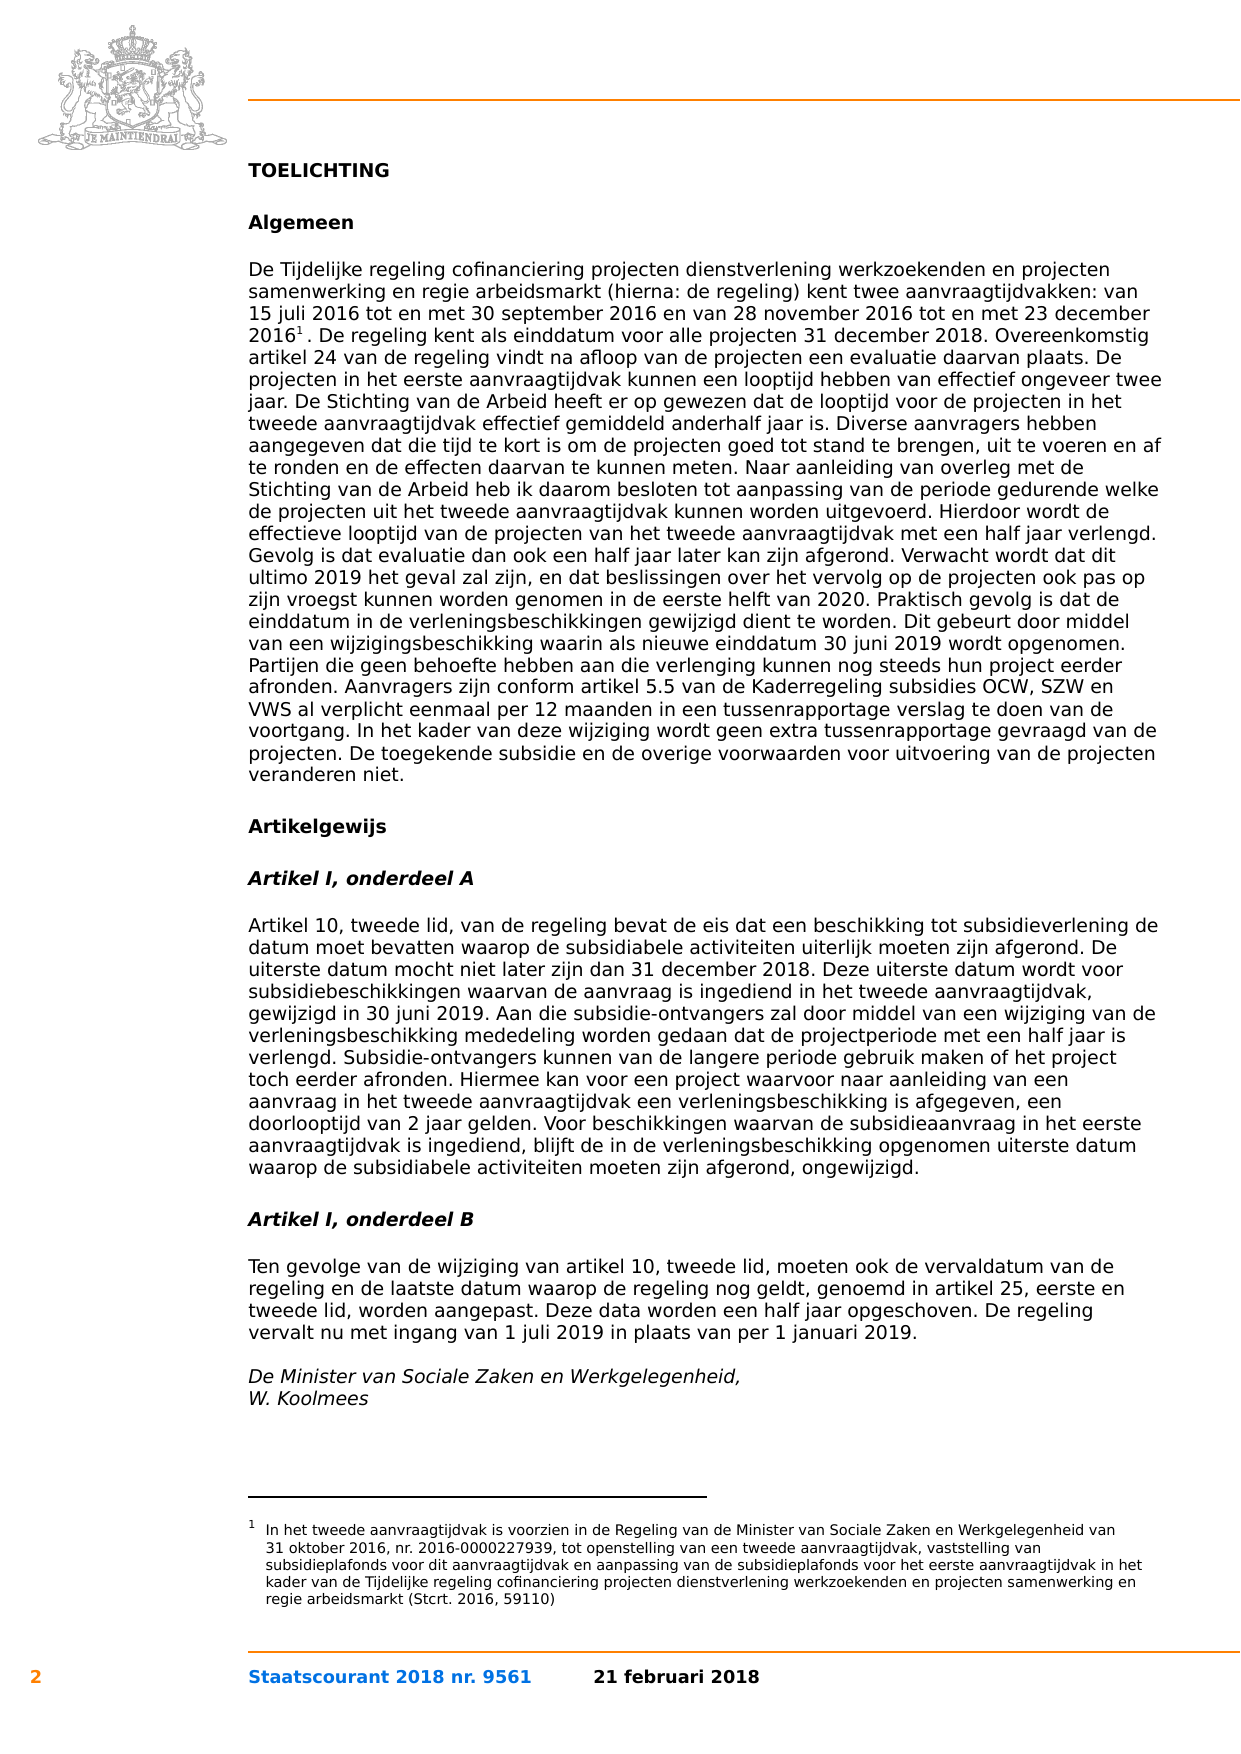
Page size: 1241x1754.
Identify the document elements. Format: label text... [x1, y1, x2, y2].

subtitle Artikel I, onderdeel B [248, 1209, 1163, 1231]
text In het tweede aanvraagtijdvak is voorzien in de Regeling van de Minister van Sociale Zaken en Werkgelegenheid van 31 oktober 2016, nr. 2016-0000227939, tot openstelling van een tweede aanvraagtijdvak, vaststelling van subsidieplafonds voor dit aanvraagtijdvak en aanpassing van de subsidieplafonds voor het eerste aanvraagtijdvak in het kader van de Tijdelijke regeling cofinanciering projecten dienstverlening werkzoekenden en projecten samenwerking en regie arbeidsmarkt (Stcrt. 2016, 59110) [248, 1518, 1163, 1608]
subtitle Artikel I, onderdeel A [248, 868, 1163, 890]
text Artikel 10, tweede lid, van de regeling bevat de eis dat een beschikking tot subsidieverlening de datum moet bevatten waarop de subsidiabele activiteiten uiterlijk moeten zijn afgerond. De uiterste datum mocht niet later zijn dan 31 december 2018. Deze uiterste datum wordt voor subsidiebeschikkingen waarvan de aanvraag is ingediend in het tweede aanvraagtijdvak, gewijzigd in 30 juni 2019. Aan die subsidie-ontvangers zal door middel van een wijziging van de verleningsbeschikking mededeling worden gedaan dat de projectperiode met een half jaar is verlengd. Subsidie-ontvangers kunnen van de langere periode gebruik maken of het project toch eerder afronden. Hiermee kan voor een project waarvoor naar aanleiding van een aanvraag in het tweede aanvraagtijdvak een verleningsbeschikking is afgegeven, een doorlooptijd van 2 jaar gelden. Voor beschikkingen waarvan de subsidieaanvraag in het eerste aanvraagtijdvak is ingediend, blijft de in de verleningsbeschikking opgenomen uiterste datum waarop de subsidiabele activiteiten moeten zijn afgerond, ongewijzigd. [248, 915, 1163, 1179]
text De Tijdelijke regeling cofinanciering projecten dienstverlening werkzoekenden en projecten samenwerking en regie arbeidsmarkt (hierna: de regeling) kent twee aanvraagtijdvakken: van 15 juli 2016 tot en met 30 september 2016 en van 28 november 2016 tot en met 23 december 2016. De regeling kent als einddatum voor alle projecten 31 december 2018. Overeenkomstig artikel 24 van de regeling vindt na afloop van de projecten een evaluatie daarvan plaats. De projecten in het eerste aanvraagtijdvak kunnen een looptijd hebben van effectief ongeveer twee jaar. De Stichting van de Arbeid heeft er op gewezen dat de looptijd voor de projecten in het tweede aanvraagtijdvak effectief gemiddeld anderhalf jaar is. Diverse aanvragers hebben aangegeven dat die tijd te kort is om de projecten goed tot stand te brengen, uit te voeren en af te ronden en de effecten daarvan te kunnen meten. Naar aanleiding van overleg met de Stichting van de Arbeid heb ik daarom besloten tot aanpassing van de periode gedurende welke de projecten uit het tweede aanvraagtijdvak kunnen worden uitgevoerd. Hierdoor wordt de effectieve looptijd van de projecten van het tweede aanvraagtijdvak met een half jaar verlengd. Gevolg is dat evaluatie dan ook een half jaar later kan zijn afgerond. Verwacht wordt dat dit ultimo 2019 het geval zal zijn, en dat beslissingen over het vervolg op de projecten ook pas op zijn vroegst kunnen worden genomen in de eerste helft van 2020. Praktisch gevolg is dat de einddatum in de verleningsbeschikkingen gewijzigd dient te worden. Dit gebeurt door middel van een wijzigingsbeschikking waarin als nieuwe einddatum 30 juni 2019 wordt opgenomen. Partijen die geen behoefte hebben aan die verlenging kunnen nog steeds hun project eerder afronden. Aanvragers zijn conform artikel 5.5 van de Kaderregeling subsidies OCW, SZW en VWS al verplicht eenmaal per 12 maanden in een tussenrapportage verslag te doen van de voortgang. In het kader van deze wijziging wordt geen extra tussenrapportage gevraagd van de projecten. De toegekende subsidie en de overige voorwaarden voor uitvoering van de projecten veranderen niet. [248, 259, 1163, 786]
text De Minister van Sociale Zaken en Werkgelegenheid, W. Koolmees [248, 1366, 1163, 1410]
subtitle Algemeen [248, 212, 1163, 234]
picture [38, 25, 227, 150]
text Ten gevolge van de wijziging van artikel 10, tweede lid, moeten ook de vervaldatum van de regeling en de laatste datum waarop de regeling nog geldt, genoemd in artikel 25, eerste en tweede lid, worden aangepast. Deze data worden een half jaar opgeschoven. De regeling vervalt nu met ingang van 1 juli 2019 in plaats van per 1 januari 2019. [248, 1256, 1163, 1344]
subtitle Artikelgewijs [248, 816, 1163, 838]
subtitle TOELICHTING [248, 160, 1163, 182]
